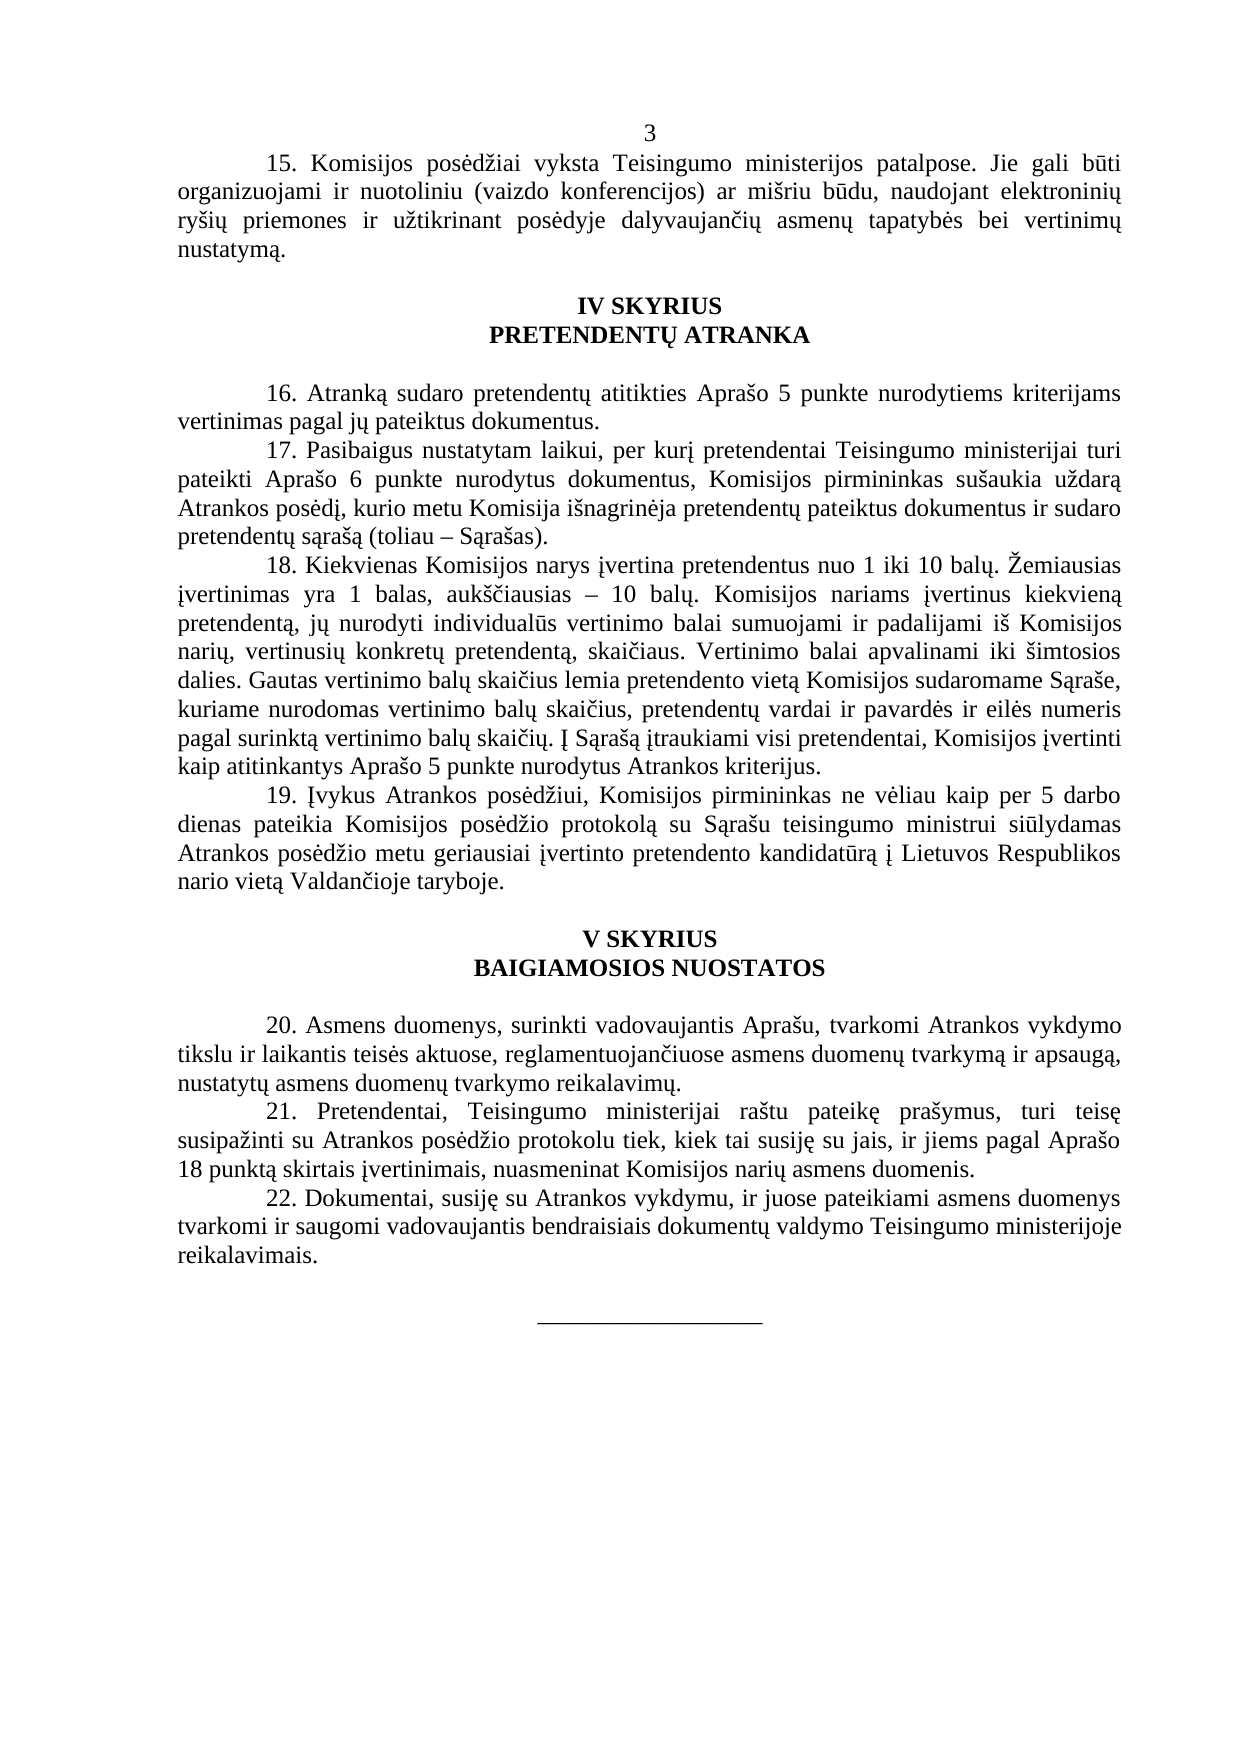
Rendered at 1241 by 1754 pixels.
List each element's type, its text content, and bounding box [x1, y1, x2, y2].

text 16. Atranką sudaro pretendentų atitikties Aprašo 5 punkte nurodytiems kriterijams vertinimas pagal jų pateiktus dokumentus. [177, 378, 1122, 435]
text BAIGIAMOSIOS NUOSTATOS [177, 953, 1122, 981]
text 21. Pretendentai, Teisingumo ministerijai raštu pateikę prašymus, turi teisę susipažinti su Atrankos posėdžio protokolu tiek, kiek tai susiję su jais, ir jiems pagal Aprašo 18 punktą skirtais įvertinimais, nuasmeninat Komisijos narių asmens duomenis. [177, 1096, 1122, 1183]
text 17. Pasibaigus nustatytam laikui, per kurį pretendentai Teisingumo ministerijai turi pateikti Aprašo 6 punkte nurodytus dokumentus, Komisijos pirmininkas sušaukia uždarą Atrankos posėdį, kurio metu Komisija išnagrinėja pretendentų pateiktus dokumentus ir sudaro pretendentų sąrašą (toliau – Sąrašas). [177, 435, 1122, 550]
text V SKYRIUS [177, 924, 1122, 953]
text 22. Dokumentai, susiję su Atrankos vykdymu, ir juose pateikiami asmens duomenys tvarkomi ir saugomi vadovaujantis bendraisiais dokumentų valdymo Teisingumo ministerijoje reikalavimais. [177, 1183, 1122, 1269]
text 18. Kiekvienas Komisijos narys įvertina pretendentus nuo 1 iki 10 balų. Žemiausias įvertinimas yra 1 balas, aukščiausias – 10 balų. Komisijos nariams įvertinus kiekvieną pretendentą, jų nurodyti individualūs vertinimo balai sumuojami ir padalijami iš Komisijos narių, vertinusių konkretų pretendentą, skaičiaus. Vertinimo balai apvalinami iki šimtosios dalies. Gautas vertinimo balų skaičius lemia pretendento vietą Komisijos sudaromame Sąraše, kuriame nurodomas vertinimo balų skaičius, pretendentų vardai ir pavardės ir eilės numeris pagal surinktą vertinimo balų skaičių. Į Sąrašą įtraukiami visi pretendentai, Komisijos įvertinti kaip atitinkantys Aprašo 5 punkte nurodytus Atrankos kriterijus. [177, 550, 1122, 780]
text __________________ [177, 1298, 1122, 1326]
text 20. Asmens duomenys, surinkti vadovaujantis Aprašu, tvarkomi Atrankos vykdymo tikslu ir laikantis teisės aktuose, reglamentuojančiuose asmens duomenų tvarkymą ir apsaugą, nustatytų asmens duomenų tvarkymo reikalavimų. [177, 1010, 1122, 1096]
text 15. Komisijos posėdžiai vyksta Teisingumo ministerijos patalpose. Jie gali būti organizuojami ir nuotoliniu (vaizdo konferencijos) ar mišriu būdu, naudojant elektroninių ryšių priemones ir užtikrinant posėdyje dalyvaujančių asmenų tapatybės bei vertinimų nustatymą. [177, 148, 1122, 263]
text IV SKYRIUS [177, 291, 1122, 320]
text 19. Įvykus Atrankos posėdžiui, Komisijos pirmininkas ne vėliau kaip per 5 darbo dienas pateikia Komisijos posėdžio protokolą su Sąrašu teisingumo ministrui siūlydamas Atrankos posėdžio metu geriausiai įvertinto pretendento kandidatūrą į Lietuvos Respublikos nario vietą Valdančioje taryboje. [177, 780, 1122, 895]
text PRETENDENTŲ ATRANKA [177, 320, 1122, 349]
